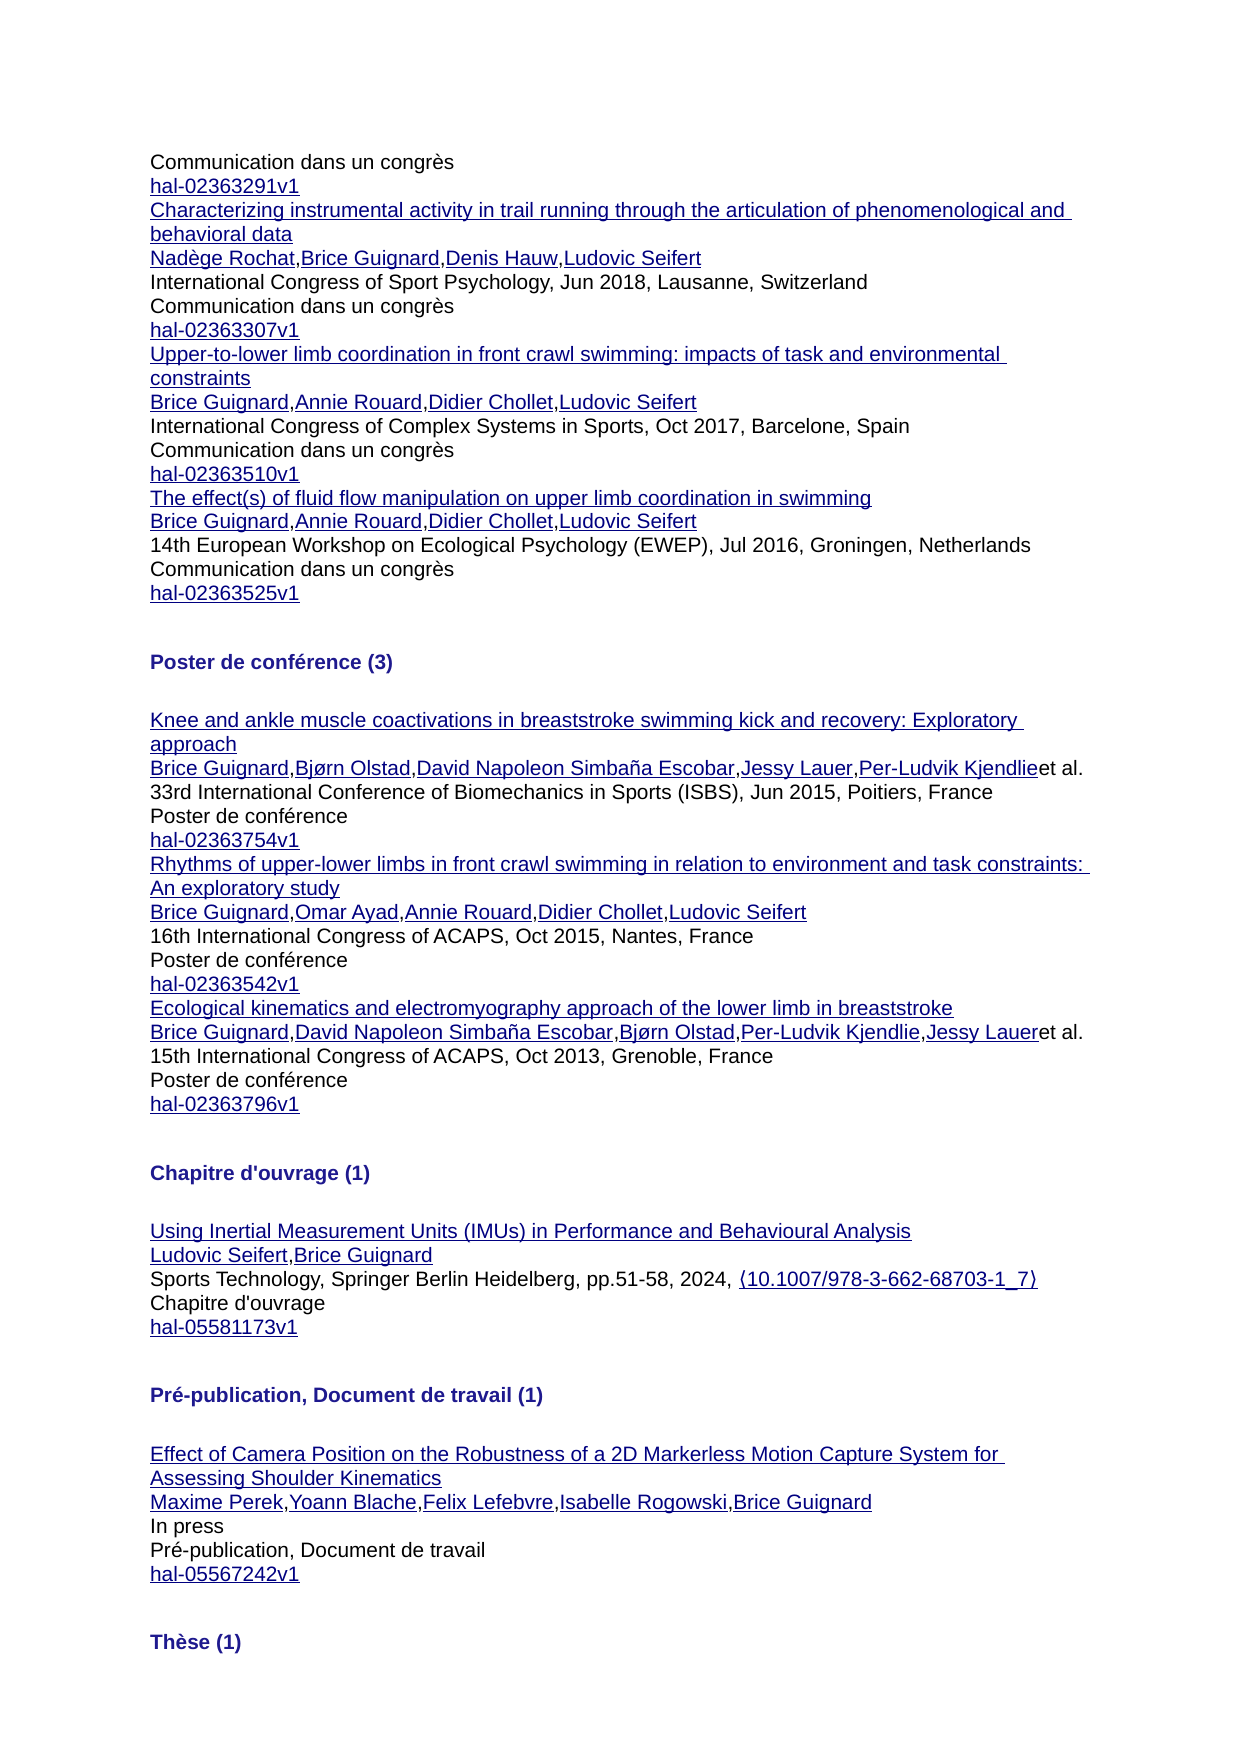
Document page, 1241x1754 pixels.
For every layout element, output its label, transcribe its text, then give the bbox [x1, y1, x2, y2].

subtitle Poster de conférence (3) [150, 650, 1090, 674]
table_header Using Inertial Measurement Units (IMUs) in Performance and Behavioural Analysis Ludovic Seifert,Brice Guignard Sports Technology, Springer Berlin Heidelberg, pp.51-58, 2024, ⟨10.1007/978-3-662-68703-1_7⟩ Chapitre d'ouvrage hal-05581173v1 [150, 1219, 1090, 1338]
table_cell Upper-to-lower limb coordination in front crawl swimming: impacts of task and environmental constraints Brice Guignard,Annie Rouard,Didier Chollet,Ludovic Seifert International Congress of Complex Systems in Sports, Oct 2017, Barcelone, Spain Communication dans un congrès hal-02363510v1 [150, 342, 1090, 485]
table_header Knee and ankle muscle coactivations in breaststroke swimming kick and recovery: Exploratory approach Brice Guignard,Bjørn Olstad,David Napoleon Simbaña Escobar,Jessy Lauer,Per-Ludvik Kjendlieet al. 33rd International Conference of Biomechanics in Sports (ISBS), Jun 2015, Poitiers, France Poster de conférence hal-02363754v1 [150, 708, 1090, 852]
table_cell Communication dans un congrès hal-02363291v1 [150, 150, 1090, 198]
table_cell Rhythms of upper-lower limbs in front crawl swimming in relation to environment and task constraints: [150, 852, 1090, 873]
table_cell Characterizing instrumental activity in trail running through the articulation of phenomenological and behavioral data Nadège Rochat,Brice Guignard,Denis Hauw,Ludovic Seifert International Congress of Sport Psychology, Jun 2018, Lausanne, Switzerland Communication dans un congrès hal-02363307v1 [150, 198, 1090, 342]
table_cell Ecological kinematics and electromyography approach of the lower limb in breaststroke Brice Guignard,David Napoleon Simbaña Escobar,Bjørn Olstad,Per-Ludvik Kjendlie,Jessy Laueret al. 15th International Congress of ACAPS, Oct 2013, Grenoble, France Poster de conférence hal-02363796v1 [150, 996, 1090, 1116]
table_cell An exploratory study Brice Guignard,Omar Ayad,Annie Rouard,Didier Chollet,Ludovic Seifert 16th International Congress of ACAPS, Oct 2015, Nantes, France Poster de conférence hal-02363542v1 [150, 874, 1090, 996]
table_cell The effect(s) of fluid flow manipulation on upper limb coordination in swimming Brice Guignard,Annie Rouard,Didier Chollet,Ludovic Seifert 14th European Workshop on Ecological Psychology (EWEP), Jul 2016, Groningen, Netherlands Communication dans un congrès hal-02363525v1 [150, 485, 1090, 605]
subtitle Pré-publication, Document de travail (1) [150, 1383, 1090, 1407]
table_header Effect of Camera Position on the Robustness of a 2D Markerless Motion Capture System for Assessing Shoulder Kinematics Maxime Perek,Yoann Blache,Felix Lefebvre,Isabelle Rogowski,Brice Guignard In press Pré-publication, Document de travail hal-05567242v1 [150, 1442, 1090, 1585]
subtitle Chapitre d'ouvrage (1) [150, 1160, 1090, 1184]
subtitle Thèse (1) [150, 1630, 1090, 1654]
